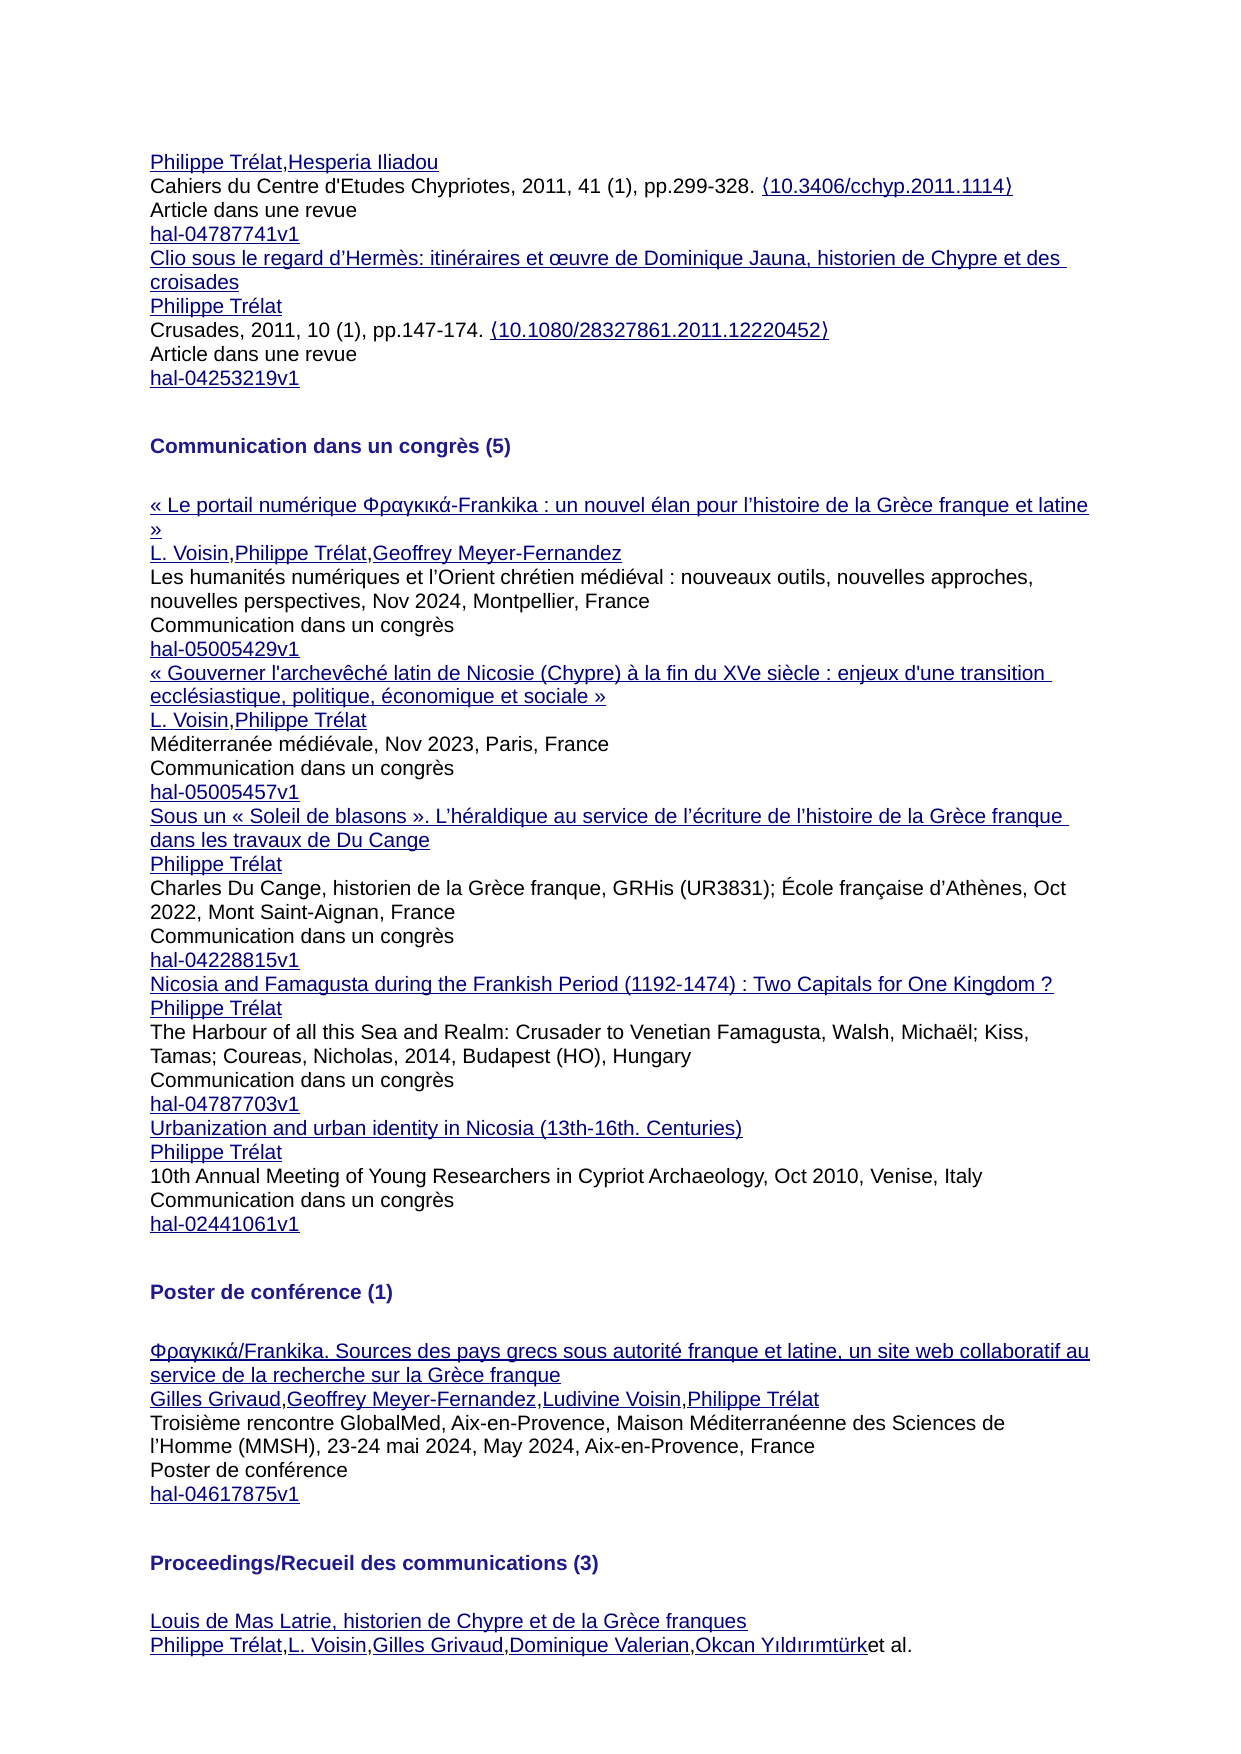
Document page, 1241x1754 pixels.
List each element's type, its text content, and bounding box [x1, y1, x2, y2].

table_header service de la recherche sur la Grèce franque Gilles Grivaud,Geoffrey Meyer-Fernandez,Ludivine Voisin,Philippe Trélat Troisième rencontre GlobalMed, Aix-en-Provence, Maison Méditerranéenne des Sciences de l’Homme (MMSH), 23-24 mai 2024, May 2024, Aix-en-Provence, France Poster de conférence hal-04617875v1 [150, 1361, 1090, 1506]
table_header Φραγκικά/Frankika. Sources des pays grecs sous autorité franque et latine, un site web collaboratif au [150, 1339, 1090, 1359]
table_cell Nicosia and Famagusta during the Frankish Period (1192-1474) : Two Capitals for One Kingdom ? Philippe Trélat The Harbour of all this Sea and Realm: Crusader to Venetian Famagusta, Walsh, Michaël; Kiss, Tamas; Coureas, Nicholas, 2014, Budapest (HO), Hungary Communication dans un congrès hal-04787703v1 [150, 972, 1090, 1116]
table_cell Philippe Trélat,Hesperia Iliadou Cahiers du Centre d'Etudes Chypriotes, 2011, 41 (1), pp.299-328. ⟨10.3406/cchyp.2011.1114⟩ Article dans une revue hal-04787741v1 [150, 150, 1090, 246]
subtitle Proceedings/Recueil des communications (3) [150, 1551, 1090, 1575]
table_header « Le portail numérique Φραγκικά-Frankika : un nouvel élan pour l’histoire de la Grèce franque et latine » L. Voisin,Philippe Trélat,Geoffrey Meyer-Fernandez Les humanités numériques et l’Orient chrétien médiéval : nouveaux outils, nouvelles approches, nouvelles perspectives, Nov 2024, Montpellier, France Communication dans un congrès hal-05005429v1 [150, 493, 1090, 660]
table_header Louis de Mas Latrie, historien de Chypre et de la Grèce franques Philippe Trélat,L. Voisin,Gilles Grivaud,Dominique Valerian,Okcan Yıldırımtürket al. [150, 1609, 1090, 1657]
subtitle Poster de conférence (1) [150, 1280, 1090, 1304]
table_cell Sous un « Soleil de blasons ». L’héraldique au service de l’écriture de l’histoire de la Grèce franque dans les travaux de Du Cange Philippe Trélat Charles Du Cange, historien de la Grèce franque, GRHis (UR3831); École française d’Athènes, Oct 2022, Mont Saint-Aignan, France Communication dans un congrès hal-04228815v1 [150, 804, 1090, 972]
table_cell « Gouverner l'archevêché latin de Nicosie (Chypre) à la fin du XVe siècle : enjeux d'une transition ecclésiastique, politique, économique et sociale » L. Voisin,Philippe Trélat Méditerranée médiévale, Nov 2023, Paris, France Communication dans un congrès hal-05005457v1 [150, 660, 1090, 804]
table_cell Clio sous le regard d’Hermès: itinéraires et œuvre de Dominique Jauna, historien de Chypre et des croisades Philippe Trélat Crusades, 2011, 10 (1), pp.147-174. ⟨10.1080/28327861.2011.12220452⟩ Article dans une revue hal-04253219v1 [150, 246, 1090, 389]
table_cell Urbanization and urban identity in Nicosia (13th-16th. Centuries) Philippe Trélat 10th Annual Meeting of Young Researchers in Cypriot Archaeology, Oct 2010, Venise, Italy Communication dans un congrès hal-02441061v1 [150, 1116, 1090, 1235]
subtitle Communication dans un congrès (5) [150, 434, 1090, 458]
